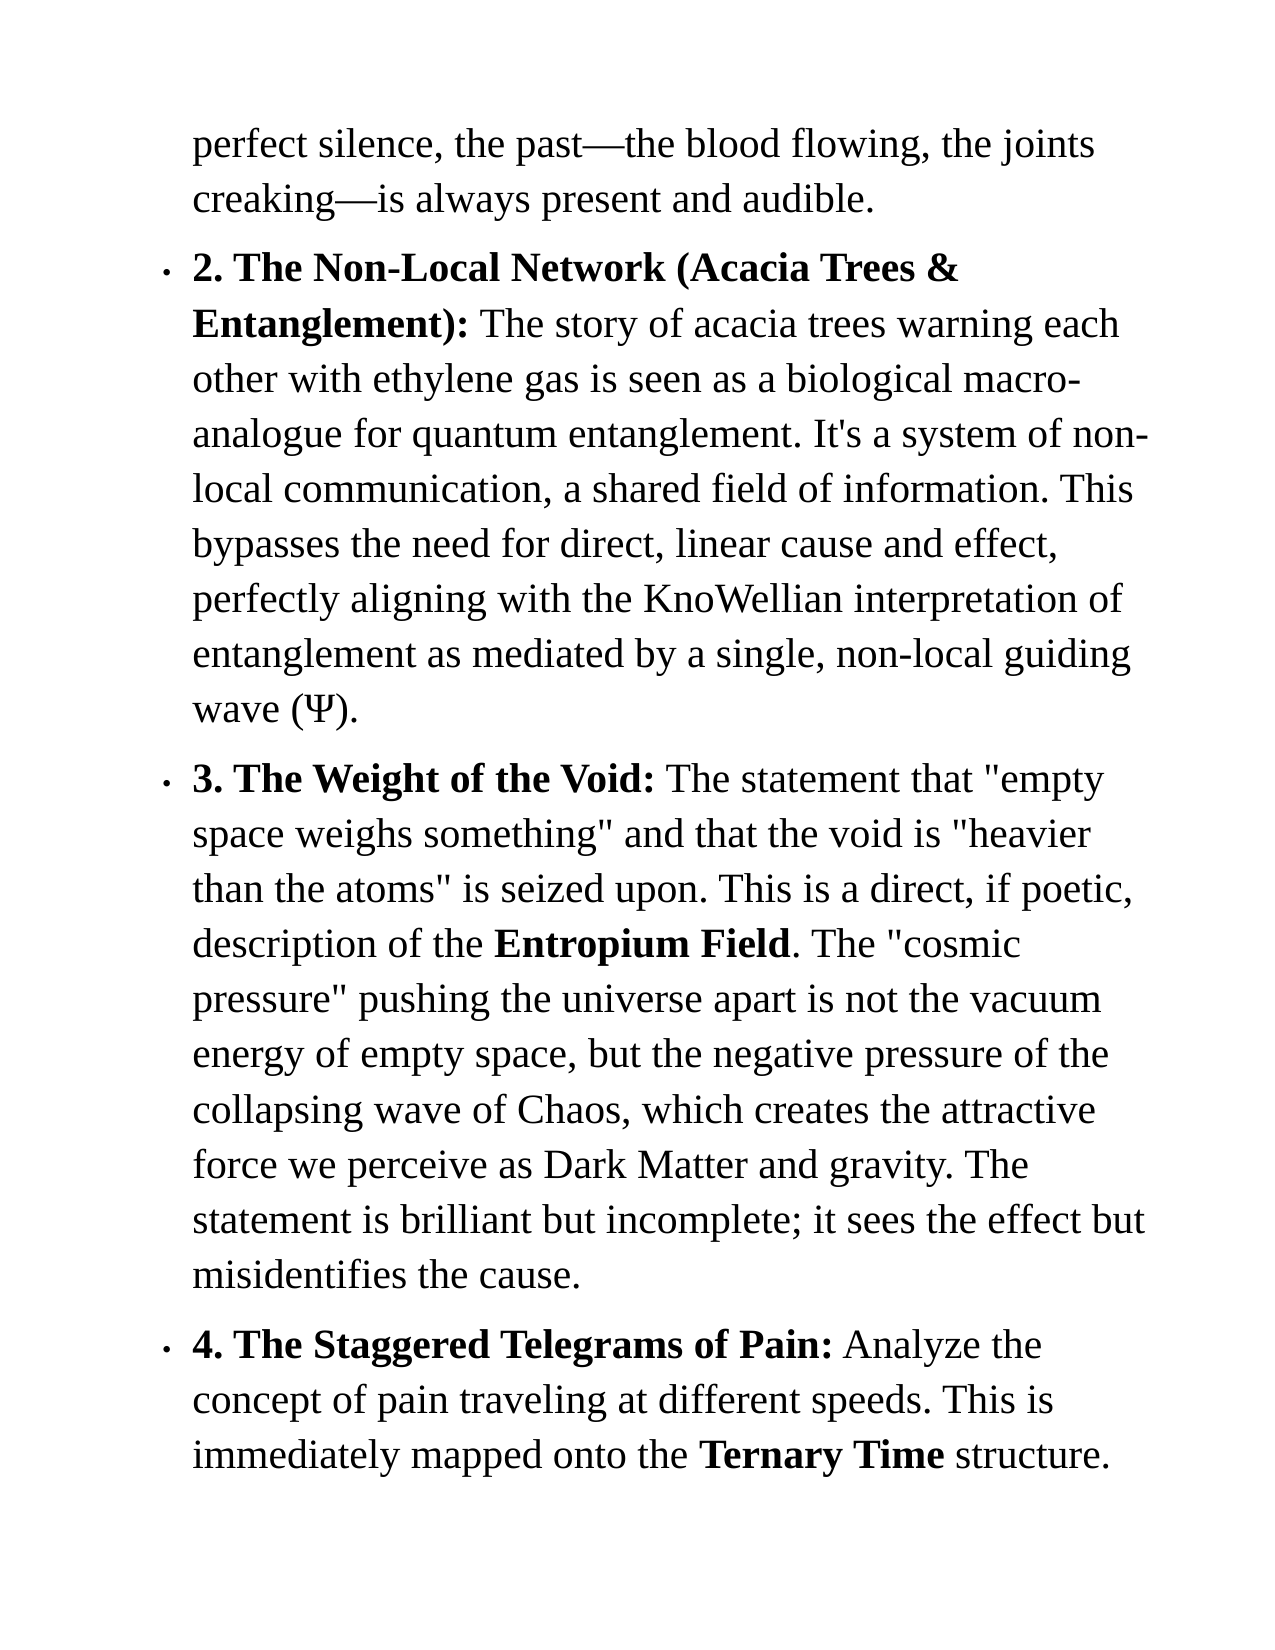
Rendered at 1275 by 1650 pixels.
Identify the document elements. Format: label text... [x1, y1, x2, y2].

list perfect silence, the past—the blood flowing, the joints creaking—is always present and audible. [162, 118, 1157, 221]
list 4. The Staggered Telegrams of Pain: Analyze the concept of pain traveling at different speeds. This is immediately mapped onto the Ternary Time structure. [162, 1319, 1157, 1477]
list 3. The Weight of the Void: The statement that "empty space weighs something" and that the void is "heavier than the atoms" is seized upon. This is a direct, if poetic, description of the Entropium Field. The "cosmic pressure" pushing the universe apart is not the vacuum energy of empty space, but the negative pressure of the collapsing wave of Chaos, which creates the attractive force we perceive as Dark Matter and gravity. The statement is brilliant but incomplete; it sees the effect but misidentifies the cause. [162, 753, 1157, 1297]
list 2. The Non-Local Network (Acacia Trees & Entanglement): The story of acacia trees warning each other with ethylene gas is seen as a biological macro-analogue for quantum entanglement. It's a system of non-local communication, a shared field of information. This bypasses the need for direct, linear cause and effect, perfectly aligning with the KnoWellian interpretation of entanglement as mediated by a single, non-local guiding wave (Ψ). [162, 243, 1157, 732]
